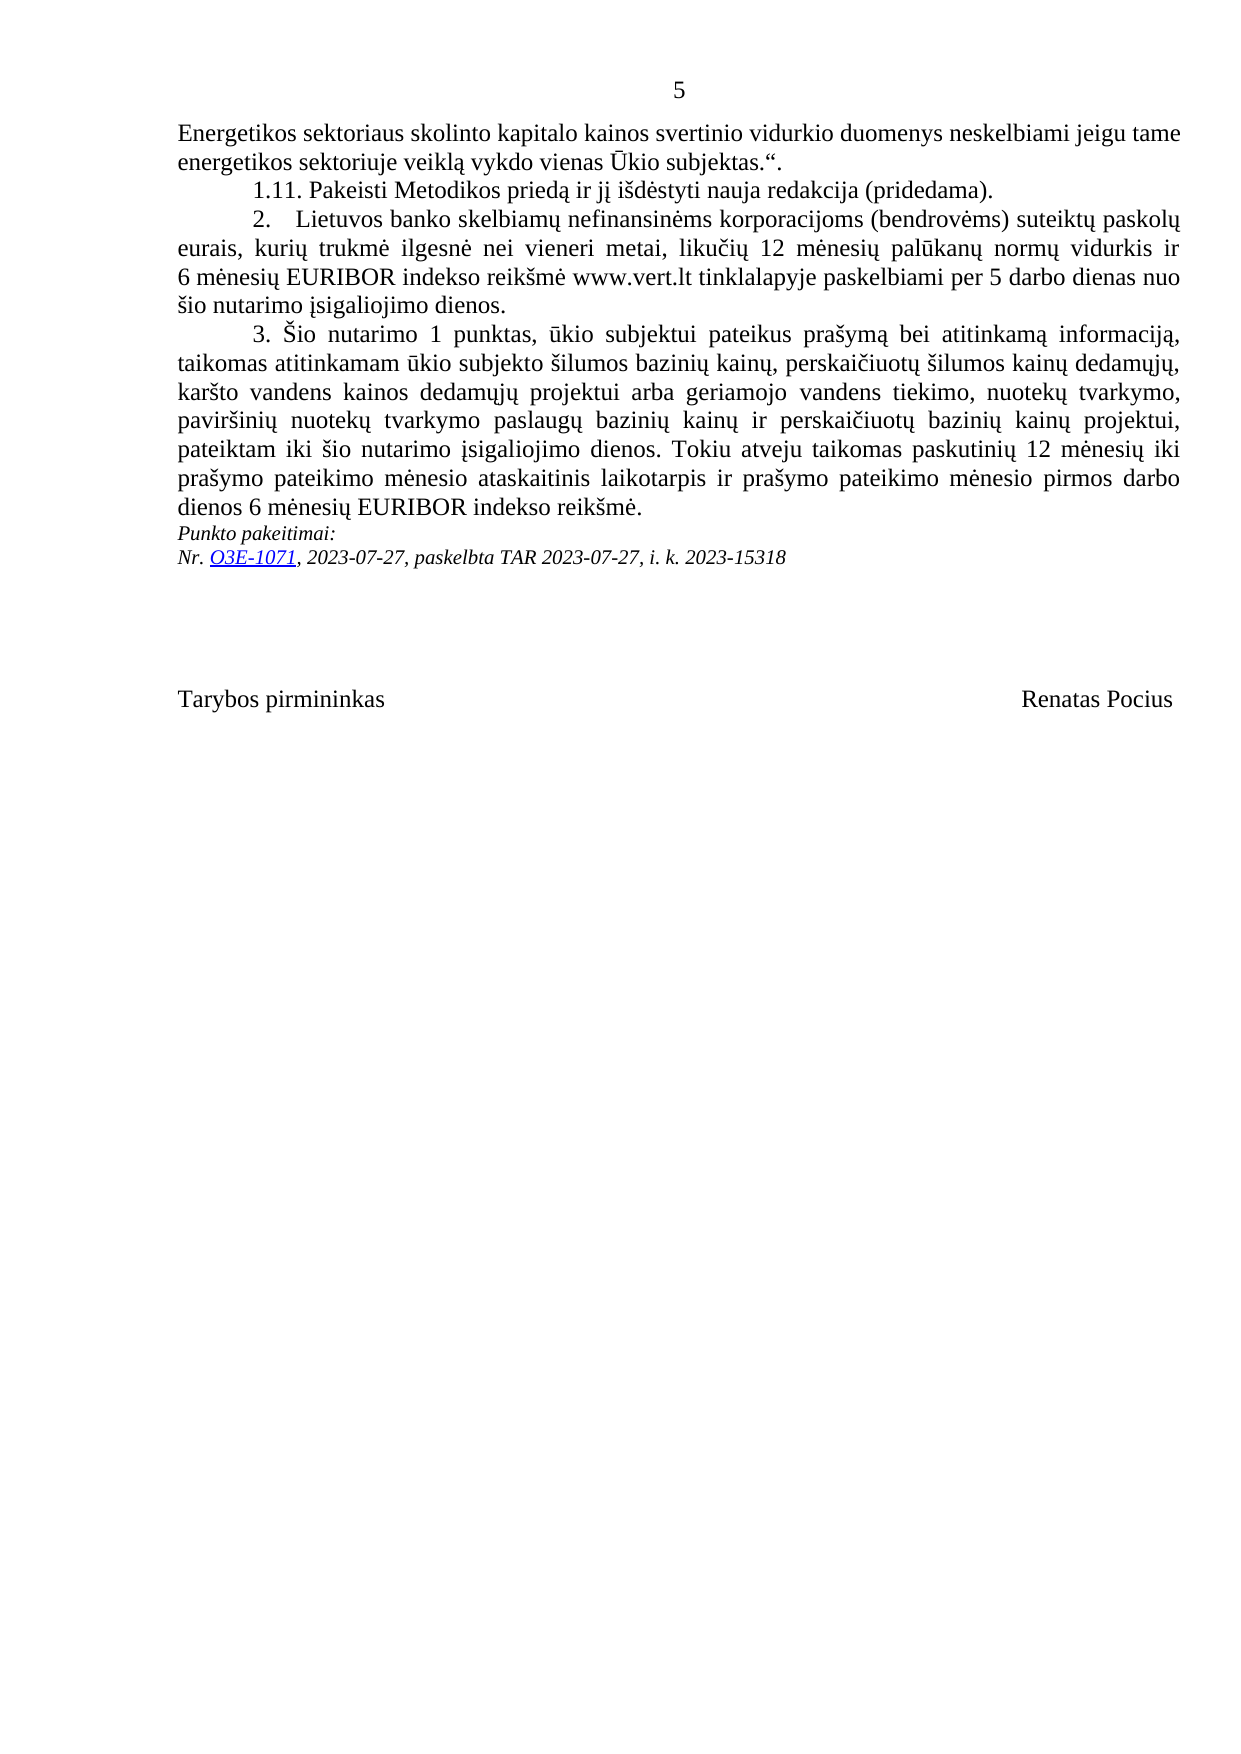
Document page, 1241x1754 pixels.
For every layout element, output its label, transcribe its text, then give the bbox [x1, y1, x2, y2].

text 2. Lietuvos banko skelbiamų nefinansinėms korporacijoms (bendrovėms) suteiktų paskolų eurais, kurių trukmė ilgesnė nei vieneri metai, likučių 12 mėnesių palūkanų normų vidurkis ir 6 mėnesių EURIBOR indekso reikšmė www.vert.lt tinklalapyje paskelbiami per 5 darbo dienas nuo šio nutarimo įsigaliojimo dienos. [177, 204, 1181, 319]
text Tarybos pirmininkas Renatas Pocius [177, 684, 1181, 712]
text 3. Šio nutarimo 1 punktas, ūkio subjektui pateikus prašymą bei atitinkamą informaciją, taikomas atitinkamam ūkio subjekto šilumos bazinių kainų, perskaičiuotų šilumos kainų dedamųjų, karšto vandens kainos dedamųjų projektui arba geriamojo vandens tiekimo, nuotekų tvarkymo, paviršinių nuotekų tvarkymo paslaugų bazinių kainų ir perskaičiuotų bazinių kainų projektui, pateiktam iki šio nutarimo įsigaliojimo dienos. Tokiu atveju taikomas paskutinių 12 mėnesių iki prašymo pateikimo mėnesio ataskaitinis laikotarpis ir prašymo pateikimo mėnesio pirmos darbo dienos 6 mėnesių EURIBOR indekso reikšmė. [177, 319, 1181, 521]
text Nr. O3E-1071, 2023-07-27, paskelbta TAR 2023-07-27, i. k. 2023-15318 [177, 545, 1181, 569]
text 1.11. Pakeisti Metodikos priedą ir jį išdėstyti nauja redakcija (pridedama). [252, 176, 1181, 204]
text Punkto pakeitimai: [177, 521, 1181, 545]
text Energetikos sektoriaus skolinto kapitalo kainos svertinio vidurkio duomenys neskelbiami jeigu tame energetikos sektoriuje veiklą vykdo vienas Ūkio subjektas.“. [177, 118, 1181, 176]
